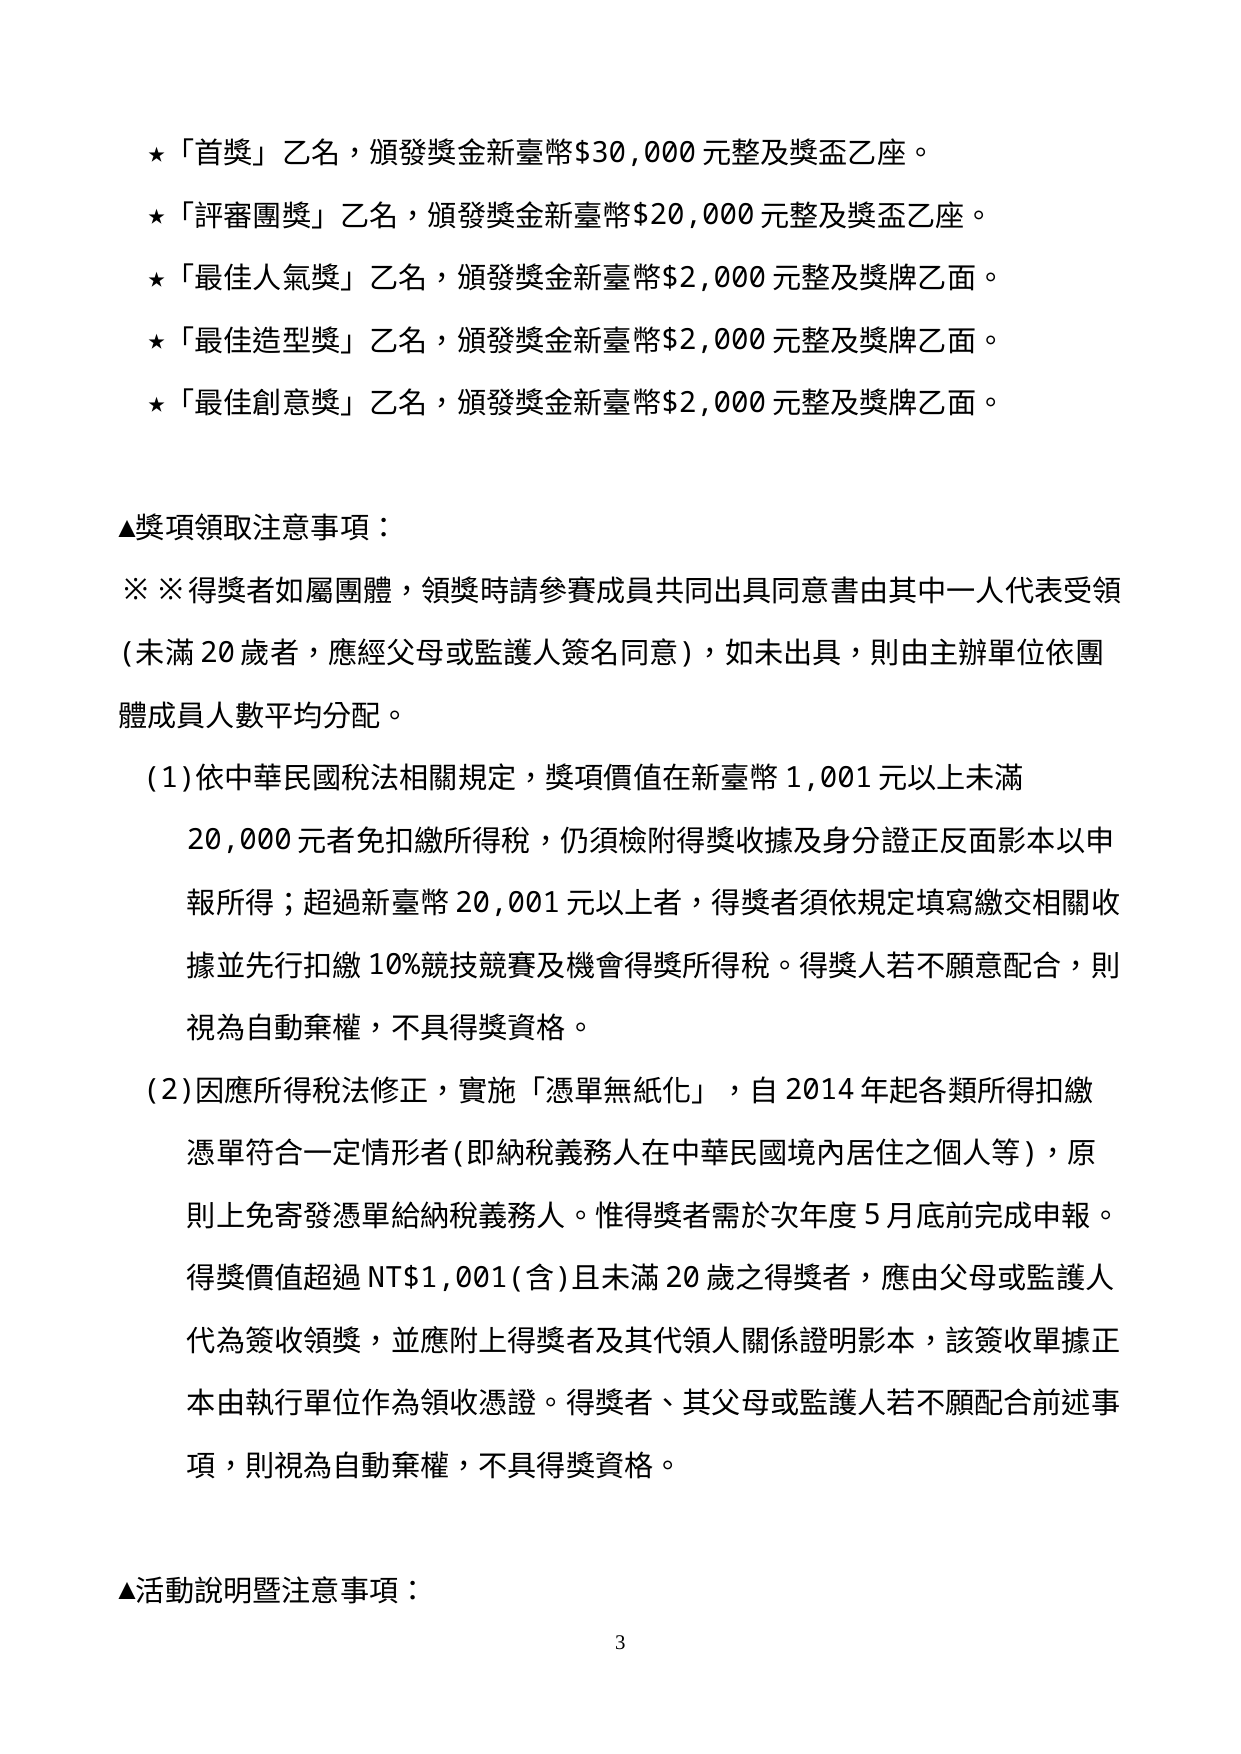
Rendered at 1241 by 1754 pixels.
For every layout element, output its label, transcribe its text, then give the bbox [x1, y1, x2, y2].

text ▲活動說明暨注意事項： [118, 1547, 1122, 1609]
text ★「最佳創意獎」乙名，頒發獎金新臺幣$2,000元整及獎牌乙面。 [148, 359, 1122, 422]
text (2)因應所得稅法修正，實施「憑單無紙化」，自2014年起各類所得扣繳憑單符合一定情形者(即納稅義務人在中華民國境內居住之個人等)，原則上免寄發憑單給納稅義務人。惟得獎者需於次年度5月底前完成申報。得獎價值超過NT$1,001(含)且未滿20歲之得獎者，應由父母或監護人代為簽收領獎，並應附上得獎者及其代領人關係證明影本，該簽收單據正本由執行單位作為領收憑證。得獎者、其父母或監護人若不願配合前述事項，則視為自動棄權，不具得獎資格。 [143, 1047, 1122, 1484]
text (1)依中華民國稅法相關規定，獎項價值在新臺幣1,001元以上未滿20,000元者免扣繳所得稅，仍須檢附得獎收據及身分證正反面影本以申報所得；超過新臺幣20,001元以上者，得獎者須依規定填寫繳交相關收據並先行扣繳10%競技競賽及機會得獎所得稅。得獎人若不願意配合，則視為自動棄權，不具得獎資格。 [143, 734, 1122, 1047]
text ▲獎項領取注意事項： [118, 484, 1122, 547]
text ★「首獎」乙名，頒發獎金新臺幣$30,000元整及獎盃乙座。 [148, 109, 1122, 172]
text ★「最佳人氣獎」乙名，頒發獎金新臺幣$2,000元整及獎牌乙面。 [148, 234, 1122, 297]
text ※※得獎者如屬團體，領獎時請參賽成員共同出具同意書由其中一人代表受領(未滿20歲者，應經父母或監護人簽名同意)，如未出具，則由主辦單位依團體成員人數平均分配。 [118, 547, 1122, 734]
text ★「最佳造型獎」乙名，頒發獎金新臺幣$2,000元整及獎牌乙面。 [148, 297, 1122, 359]
text ★「評審團獎」乙名，頒發獎金新臺幣$20,000元整及獎盃乙座。 [148, 172, 1122, 234]
